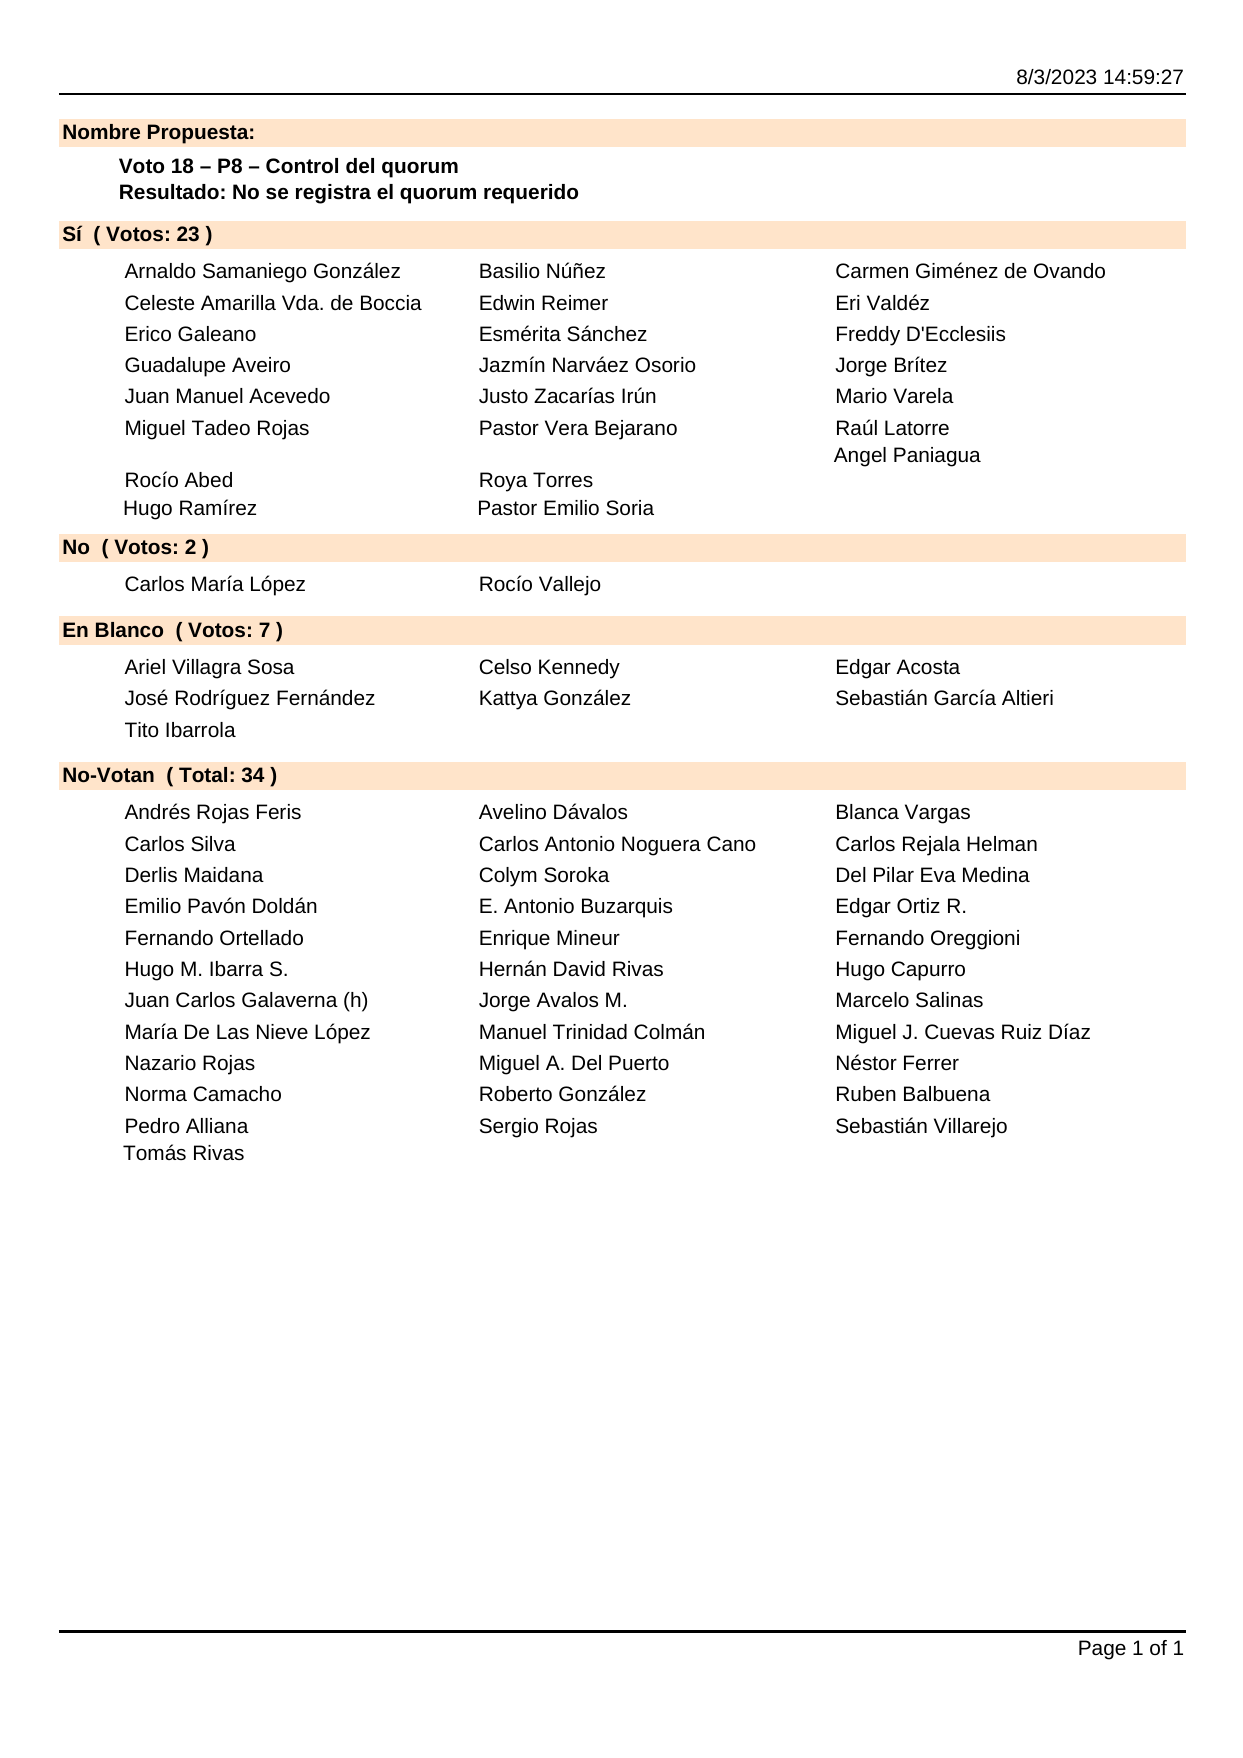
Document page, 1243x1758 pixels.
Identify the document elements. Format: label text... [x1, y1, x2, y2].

table_header [1182, 153, 1187, 204]
table_cell [816, 383, 832, 412]
table_cell Esmérita Sánchez [475, 321, 816, 349]
table_cell [59, 415, 121, 443]
table_cell [816, 1225, 832, 1630]
table_cell [1172, 745, 1186, 762]
table_cell [475, 599, 816, 616]
table_cell [461, 1113, 475, 1141]
table_cell Carlos Rejala Helman [832, 830, 1172, 859]
table_cell [475, 1196, 816, 1225]
table_cell Andrés Rojas Feris [121, 799, 461, 827]
table_cell [1172, 830, 1186, 859]
table_cell [59, 745, 121, 762]
table_cell [475, 716, 816, 745]
table_cell En Blanco ( Votos: 7 ) [59, 616, 1186, 645]
table_cell Fernando Oreggioni [832, 924, 1172, 953]
table_cell [816, 799, 832, 827]
table_cell [59, 98, 1186, 119]
table_cell [59, 654, 121, 682]
table_cell [59, 562, 1186, 571]
table_cell Juan Carlos Galaverna (h) [121, 987, 461, 1016]
table_cell [1172, 685, 1186, 713]
table_cell [475, 1165, 816, 1193]
table_cell Rocío Vallejo [475, 571, 816, 599]
table_header 8/3/2023 14:59:27 [651, 59, 1186, 93]
table_cell [461, 352, 475, 380]
table_cell [461, 862, 475, 890]
table_cell [461, 443, 475, 467]
table_cell Nazario Rojas [121, 1050, 461, 1078]
table_cell Derlis Maidana [121, 862, 461, 890]
table_cell Hugo Capurro [832, 956, 1172, 984]
table_cell [816, 496, 832, 534]
table_cell Carlos María López [121, 571, 461, 599]
table_cell [59, 1165, 121, 1193]
table_cell [461, 1081, 475, 1110]
table_cell [816, 289, 832, 318]
table_cell [461, 830, 475, 859]
table_cell [816, 571, 1186, 599]
table_cell [1182, 204, 1187, 221]
table_cell Raúl Latorre [832, 415, 1172, 443]
table_cell [1172, 716, 1186, 745]
table_cell [59, 1019, 121, 1047]
table_cell [59, 1113, 121, 1141]
table_cell [816, 745, 832, 762]
table_cell [832, 1196, 1172, 1225]
table_cell Freddy D'Ecclesiis [832, 321, 1172, 349]
table_cell Edgar Acosta [832, 654, 1172, 682]
table_cell Jorge Brítez [832, 352, 1172, 380]
table_cell Nombre Propuesta: [59, 119, 1186, 147]
table_cell [1172, 321, 1186, 349]
table_cell Sebastián Villarejo [832, 1113, 1172, 1141]
table_cell [1172, 1196, 1186, 1225]
table_cell [816, 956, 832, 984]
table_cell [59, 987, 121, 1016]
table_cell [816, 599, 1186, 616]
table_cell [121, 1225, 461, 1630]
table_cell Del Pilar Eva Medina [832, 862, 1172, 890]
table_cell Sebastián García Altieri [832, 685, 1172, 713]
table_cell [121, 443, 461, 467]
table_cell [816, 1141, 832, 1165]
table_cell [59, 716, 121, 745]
table_cell [1172, 1113, 1186, 1141]
table_cell [121, 1165, 461, 1193]
table_cell [59, 571, 121, 599]
table_cell Jorge Avalos M. [475, 987, 816, 1016]
table_cell [475, 1225, 816, 1630]
table_cell [461, 1225, 475, 1630]
table_cell [59, 893, 121, 922]
table_cell [1172, 258, 1186, 286]
table_cell Pastor Vera Bejarano [475, 415, 816, 443]
table_cell [1172, 1225, 1186, 1630]
table_cell Celso Kennedy [475, 654, 816, 682]
table_cell José Rodríguez Fernández [121, 685, 461, 713]
table_cell Pedro Alliana [121, 1113, 461, 1141]
table_cell [816, 415, 832, 443]
table_cell [461, 599, 475, 616]
table_cell [1172, 1050, 1186, 1078]
table_cell [461, 893, 475, 922]
table_cell Angel Paniagua [832, 443, 1172, 467]
table_cell Miguel Tadeo Rojas [121, 415, 461, 443]
table_cell [121, 1196, 461, 1225]
table_header [59, 59, 651, 93]
table_cell [475, 1141, 816, 1165]
table_cell [59, 799, 121, 827]
table_cell [461, 716, 475, 745]
table_cell [832, 467, 1172, 496]
table_cell [1172, 893, 1186, 922]
table_cell Blanca Vargas [832, 799, 1172, 827]
table_cell [475, 443, 816, 467]
table_cell Ariel Villagra Sosa [121, 654, 461, 682]
table_cell [832, 1165, 1172, 1193]
table_cell [59, 148, 1186, 153]
table_cell [816, 1165, 832, 1193]
table_cell [121, 599, 461, 616]
table_cell Marcelo Salinas [832, 987, 1172, 1016]
table_cell Juan Manuel Acevedo [121, 383, 461, 412]
table_cell Rocío Abed [121, 467, 461, 496]
table_cell [816, 1196, 832, 1225]
table_cell María De Las Nieve López [121, 1019, 461, 1047]
table_cell [461, 383, 475, 412]
table_cell [59, 289, 121, 318]
table_cell [461, 924, 475, 953]
table_cell Hugo Ramírez [121, 496, 461, 534]
table_cell [816, 893, 832, 922]
table_cell [816, 862, 832, 890]
table_cell Mario Varela [832, 383, 1172, 412]
table_cell [1172, 1165, 1186, 1193]
table_cell Pastor Emilio Soria [475, 496, 816, 534]
table_cell [816, 1113, 832, 1141]
table_cell [59, 467, 121, 496]
table_cell [59, 830, 121, 859]
table_cell [1172, 1081, 1186, 1110]
table_cell Edwin Reimer [475, 289, 816, 318]
table_cell Colym Soroka [475, 862, 816, 890]
table_cell [59, 1081, 121, 1110]
table_cell [816, 1019, 832, 1047]
table_cell [1172, 352, 1186, 380]
table_cell [461, 496, 475, 534]
table_cell Hugo M. Ibarra S. [121, 956, 461, 984]
table_cell [59, 685, 121, 713]
table_cell [59, 1225, 121, 1630]
table_cell [59, 496, 121, 534]
table_cell [1172, 467, 1186, 496]
table_cell Tito Ibarrola [121, 716, 461, 745]
table_cell [59, 924, 121, 953]
table_cell Arnaldo Samaniego González [121, 258, 461, 286]
table_cell [832, 745, 1172, 762]
table_cell [475, 745, 816, 762]
table_cell [461, 1050, 475, 1078]
table_cell [461, 987, 475, 1016]
table_cell Enrique Mineur [475, 924, 816, 953]
table_cell [461, 321, 475, 349]
table_cell [461, 654, 475, 682]
table_cell [461, 289, 475, 318]
table_cell [461, 258, 475, 286]
table_cell [461, 571, 475, 599]
table_cell [816, 924, 832, 953]
table_cell [816, 321, 832, 349]
table_cell [1172, 1019, 1186, 1047]
table_cell Basilio Núñez [475, 258, 816, 286]
table_cell [59, 1196, 121, 1225]
table_cell [59, 790, 1186, 799]
table_cell Néstor Ferrer [832, 1050, 1172, 1078]
table_cell [59, 443, 121, 467]
table_cell [816, 716, 832, 745]
table_cell Eri Valdéz [832, 289, 1172, 318]
table_cell Roya Torres [475, 467, 816, 496]
table_cell [816, 467, 832, 496]
table_cell [816, 987, 832, 1016]
table_cell [832, 1225, 1172, 1630]
table_cell [816, 1050, 832, 1078]
table_cell [461, 1165, 475, 1193]
table_cell [461, 685, 475, 713]
table_cell [461, 1141, 475, 1165]
table_cell [816, 685, 832, 713]
table_cell Roberto González [475, 1081, 816, 1110]
table_cell [816, 830, 832, 859]
table_cell No ( Votos: 2 ) [59, 534, 1186, 562]
table_cell Celeste Amarilla Vda. de Boccia [121, 289, 461, 318]
table_cell E. Antonio Buzarquis [475, 893, 816, 922]
table_cell Hernán David Rivas [475, 956, 816, 984]
table_cell Kattya González [475, 685, 816, 713]
table_cell [1172, 383, 1186, 412]
table_cell [816, 258, 832, 286]
table_cell [832, 496, 1172, 534]
table_cell Erico Galeano [121, 321, 461, 349]
table_cell Page 1 of 1 [828, 1635, 1186, 1669]
table_cell No-Votan ( Total: 34 ) [59, 762, 1186, 790]
table_cell Manuel Trinidad Colmán [475, 1019, 816, 1047]
table_cell [816, 443, 832, 467]
table_cell Tomás Rivas [121, 1141, 461, 1165]
table_cell [816, 352, 832, 380]
table_cell Carlos Antonio Noguera Cano [475, 830, 816, 859]
table_cell [461, 415, 475, 443]
table_cell [59, 599, 121, 616]
table_cell Justo Zacarías Irún [475, 383, 816, 412]
table_cell [1172, 415, 1186, 443]
table_cell [1172, 289, 1186, 318]
table_cell Carmen Giménez de Ovando [832, 258, 1172, 286]
table_cell [461, 745, 475, 762]
table_cell Fernando Ortellado [121, 924, 461, 953]
table_cell [59, 352, 121, 380]
table_cell Norma Camacho [121, 1081, 461, 1110]
table_cell [1172, 862, 1186, 890]
table_cell [1172, 956, 1186, 984]
table_cell [461, 1196, 475, 1225]
table_cell [59, 862, 121, 890]
table_cell [59, 956, 121, 984]
table_cell Guadalupe Aveiro [121, 352, 461, 380]
table_cell [59, 383, 121, 412]
table_cell [816, 654, 832, 682]
table_cell [59, 645, 1186, 653]
table_cell [1172, 987, 1186, 1016]
table_cell [1172, 443, 1186, 467]
table_cell [832, 1141, 1172, 1165]
table_cell [1172, 799, 1186, 827]
table_cell Miguel J. Cuevas Ruiz Díaz [832, 1019, 1172, 1047]
table_cell Sergio Rojas [475, 1113, 816, 1141]
table_cell [1172, 924, 1186, 953]
table_cell [1172, 654, 1186, 682]
table_cell Miguel A. Del Puerto [475, 1050, 816, 1078]
table_cell [1172, 496, 1186, 534]
table_cell [59, 321, 121, 349]
table_cell [461, 799, 475, 827]
table_header Sí ( Votos: 23 ) [59, 221, 1186, 249]
table_cell Avelino Dávalos [475, 799, 816, 827]
table_cell Emilio Pavón Doldán [121, 893, 461, 922]
table_cell Carlos Silva [121, 830, 461, 859]
table_cell Ruben Balbuena [832, 1081, 1172, 1110]
table_cell [116, 204, 1182, 221]
table_header Voto 18 – P8 – Control del quorum Resultado: No se registra el quorum requerido [116, 153, 1182, 204]
table_cell [59, 249, 1186, 258]
table_cell [461, 956, 475, 984]
table_cell [461, 1019, 475, 1047]
table_cell [59, 258, 121, 286]
table_cell [1172, 1141, 1186, 1165]
table_header [59, 153, 116, 204]
table_cell [59, 1635, 827, 1669]
table_cell [816, 1081, 832, 1110]
table_cell [59, 204, 116, 221]
table_cell Edgar Ortiz R. [832, 893, 1172, 922]
table_cell [59, 1050, 121, 1078]
table_cell [121, 745, 461, 762]
table_cell [59, 1141, 121, 1165]
table_cell [832, 716, 1172, 745]
table_cell [461, 467, 475, 496]
table_cell Jazmín Narváez Osorio [475, 352, 816, 380]
